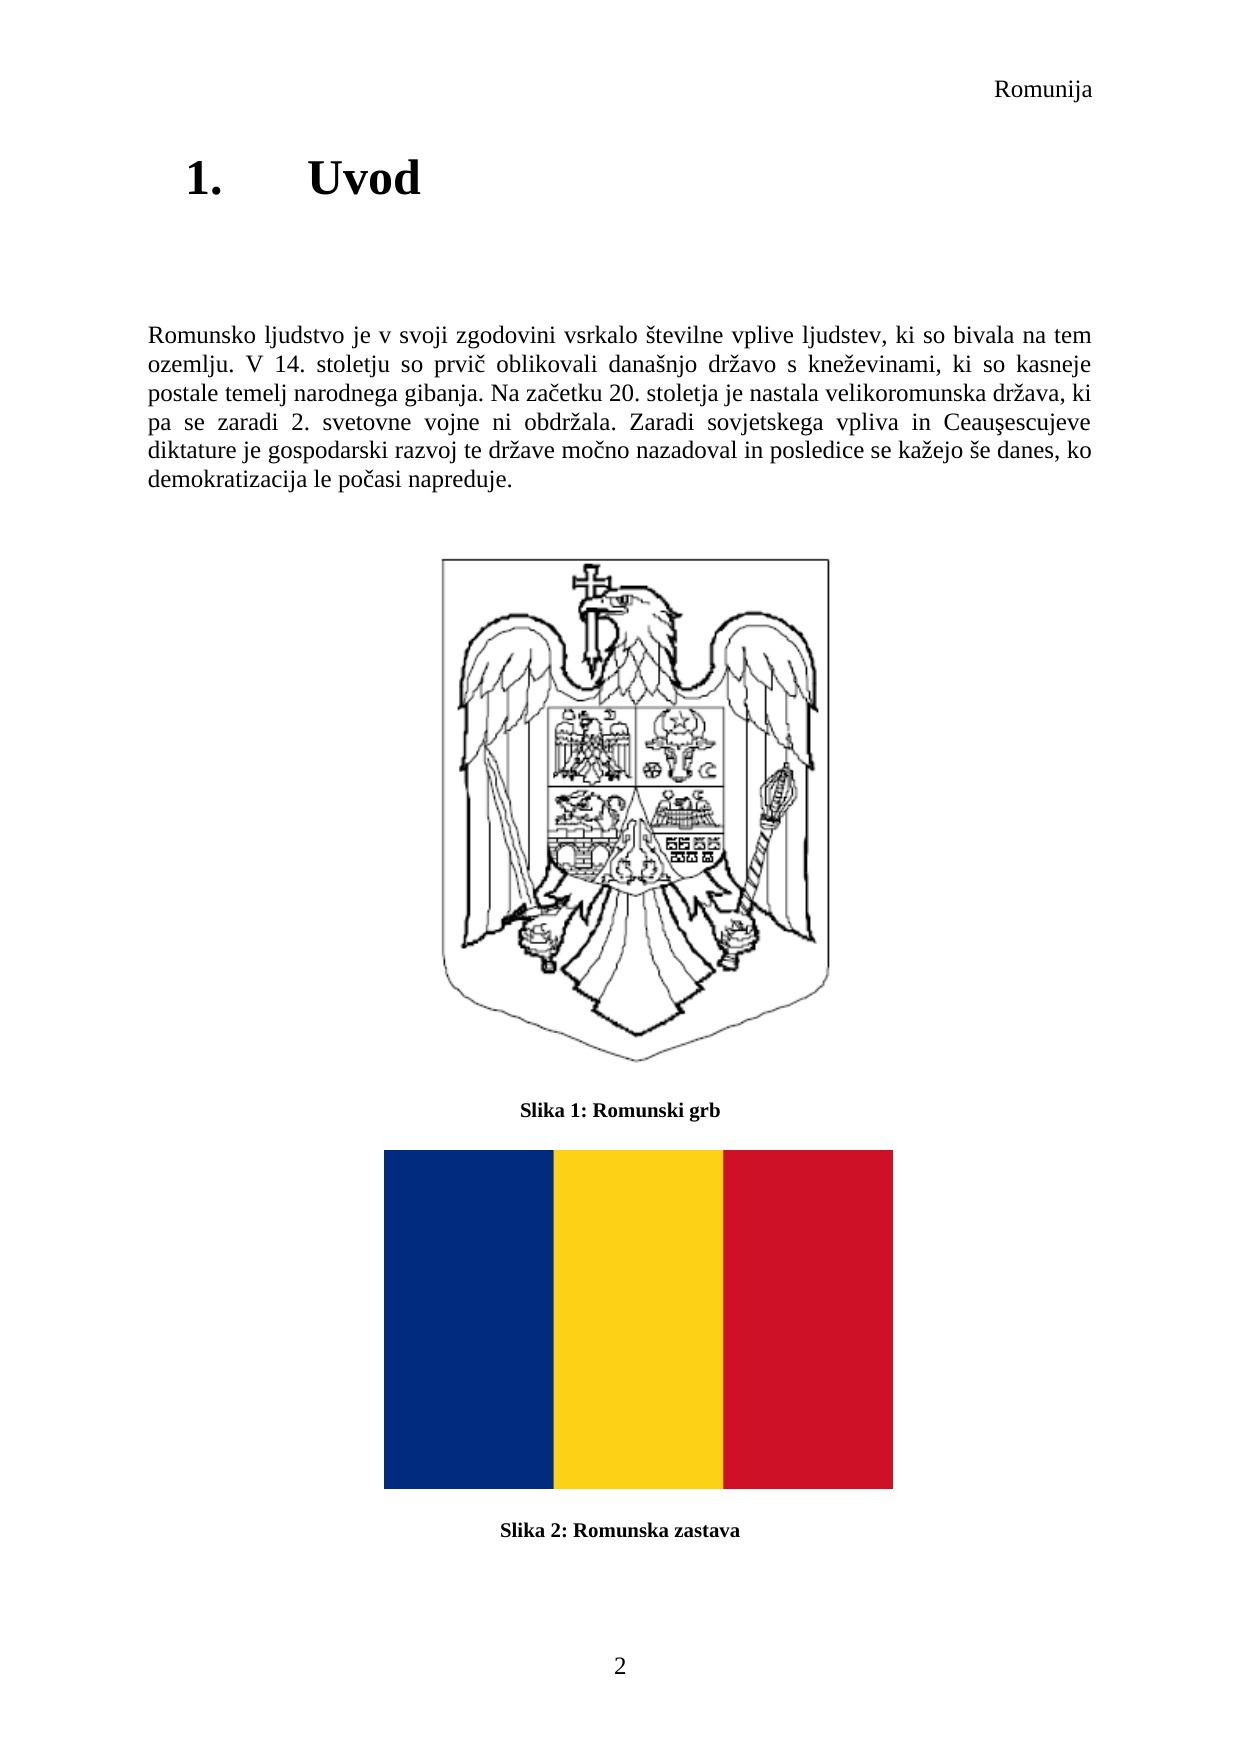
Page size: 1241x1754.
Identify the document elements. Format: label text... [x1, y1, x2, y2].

text Slika 2: Romunska zastava [148, 1518, 1092, 1542]
subtitle Uvod [185, 148, 1092, 205]
text Slika 1: Romunski grb [148, 1097, 1092, 1122]
picture [384, 1150, 893, 1489]
text Romunsko ljudstvo je v svoji zgodovini vsrkalo številne vplive ljudstev, ki so bivala na tem ozemlju. V 14. stoletju so prvič oblikovali današnjo državo s kneževinami, ki so kasneje postale temelj narodnega gibanja. Na začetku 20. stoletja je nastala velikoromunska država, ki pa se zaradi 2. svetovne vojne ni obdržala. Zaradi sovjetskega vpliva in Ceauşescujeve diktature je gospodarski razvoj te države močno nazadoval in posledice se kažejo še danes, ko demokratizacija le počasi napreduje. [148, 321, 1092, 493]
picture [436, 550, 842, 1069]
